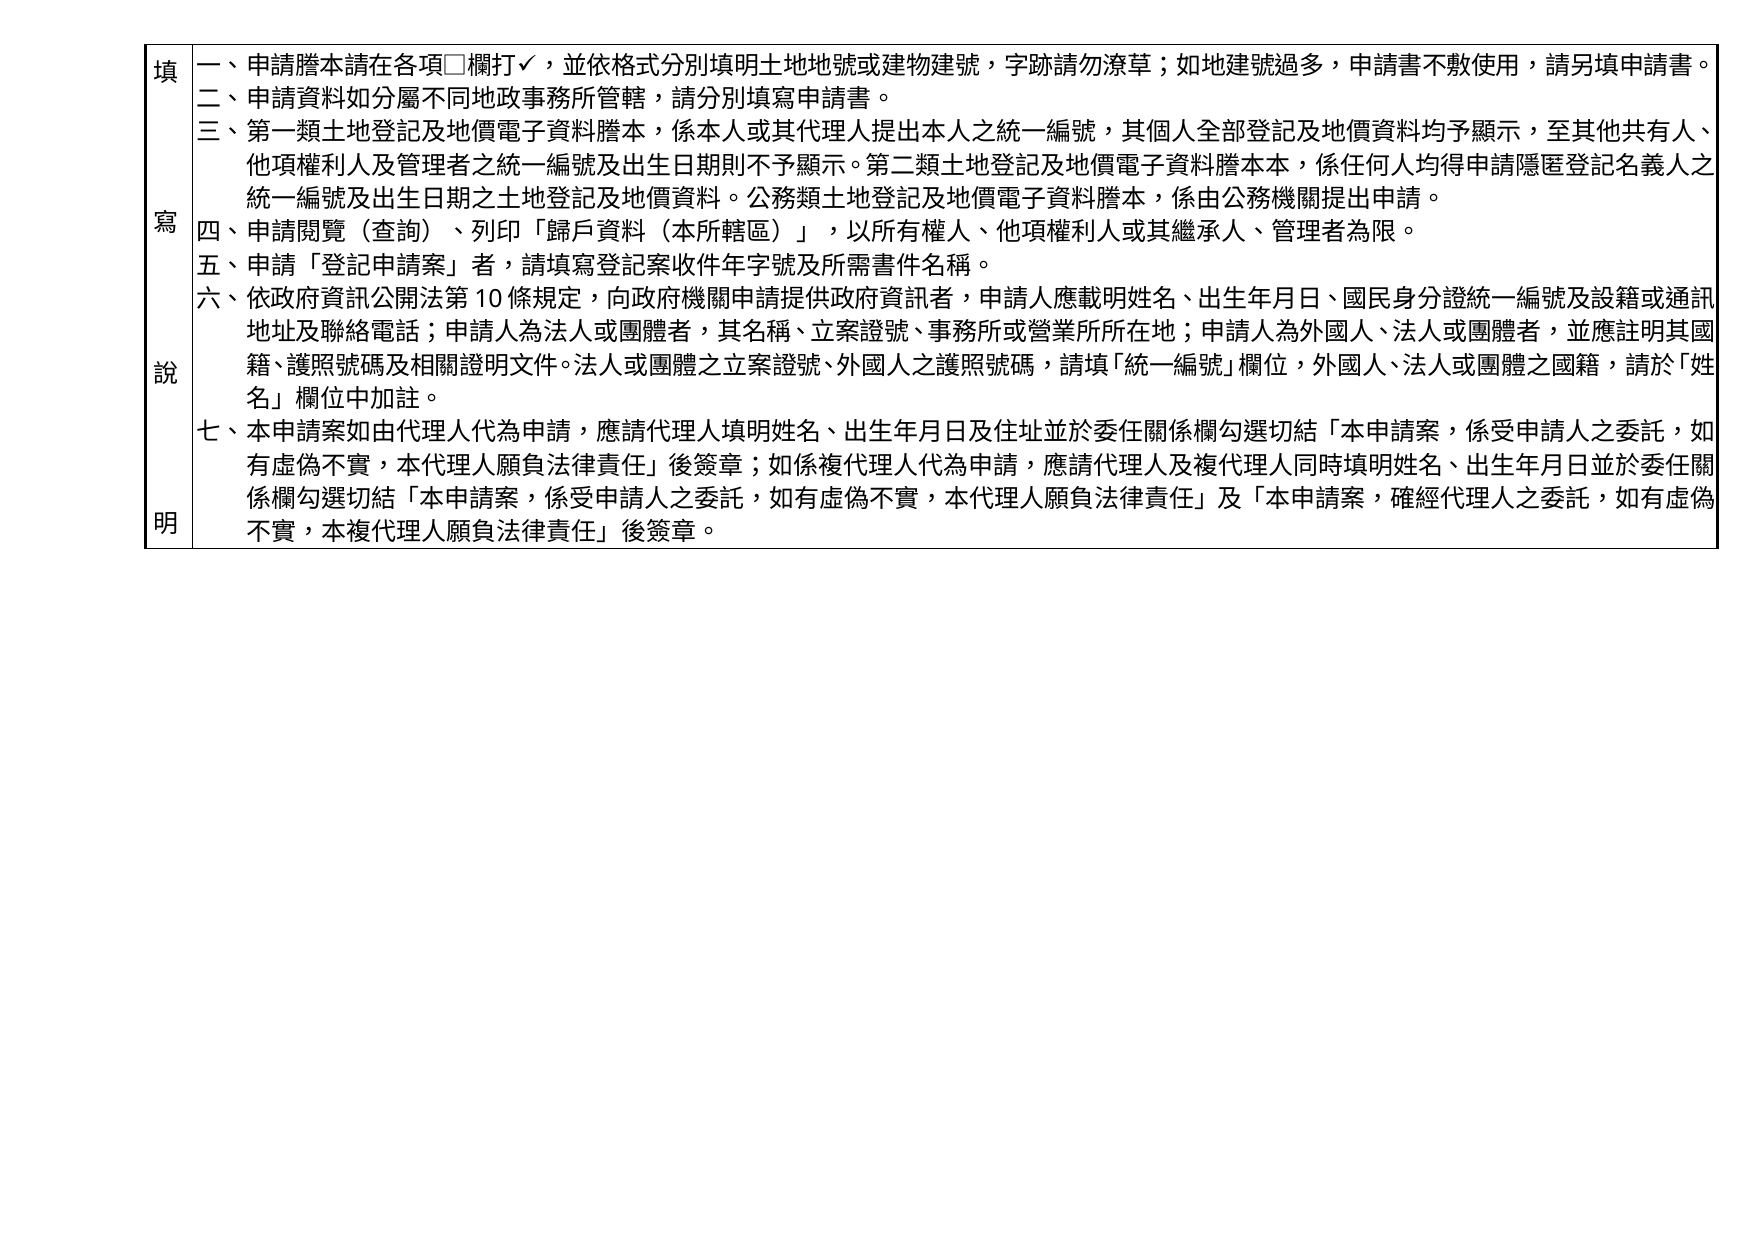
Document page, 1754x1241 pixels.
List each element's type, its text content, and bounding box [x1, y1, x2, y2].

table_cell 申請謄本請在各項□欄打，並依格式分別填明土地地號或建物建號，字跡請勿潦草；如地建號過多，申請書不敷使用，請另填申請書。 申請資料如分屬不同地政事務所管轄，請分別填寫申請書。 第一類土地登記及地價電子資料謄本，係本人或其代理人提出本人之統一編號，其個人全部登記及地價資料均予顯示，至其他共有人、他項權利人及管理者之統一編號及出生日期則不予顯示。第二類土地登記及地價電子資料謄本本，係任何人均得申請隱匿登記名義人之統一編號及出生日期之土地登記及地價資料。公務類土地登記及地價電子資料謄本，係由公務機關提出申請。 申請閱覽（查詢）、列印「歸戶資料（本所轄區）」，以所有權人、他項權利人或其繼承人、管理者為限。 申請「登記申請案」者，請填寫登記案收件年字號及所需書件名稱。 依政府資訊公開法第10條規定，向政府機關申請提供政府資訊者，申請人應載明姓名、出生年月日、國民身分證統一編號及設籍或通訊地址及聯絡電話；申請人為法人或團體者，其名稱、立案證號、事務所或營業所所在地；申請人為外國人、法人或團體者，並應註明其國籍、護照號碼及相關證明文件。法人或團體之立案證號、外國人之護照號碼，請填「統一編號」欄位，外國人、法人或團體之國籍，請於「姓名」欄位中加註。 本申請案如由代理人代為申請，應請代理人填明姓名、出生年月日及住址並於委任關係欄勾選切結「本申請案，係受申請人之委託，如有虛偽不實，本代理人願負法律責任」後簽章；如係複代理人代為申請，應請代理人及複代理人同時填明姓名、出生年月日並於委任關係欄勾選切結「本申請案，係受申請人之委託，如有虛偽不實，本代理人願負法律責任」及「本申請案，確經代理人之委託，如有虛偽不實，本複代理人願負法律責任」後簽章。 [193, 45, 1716, 547]
table_cell 填寫說明 [147, 45, 192, 547]
